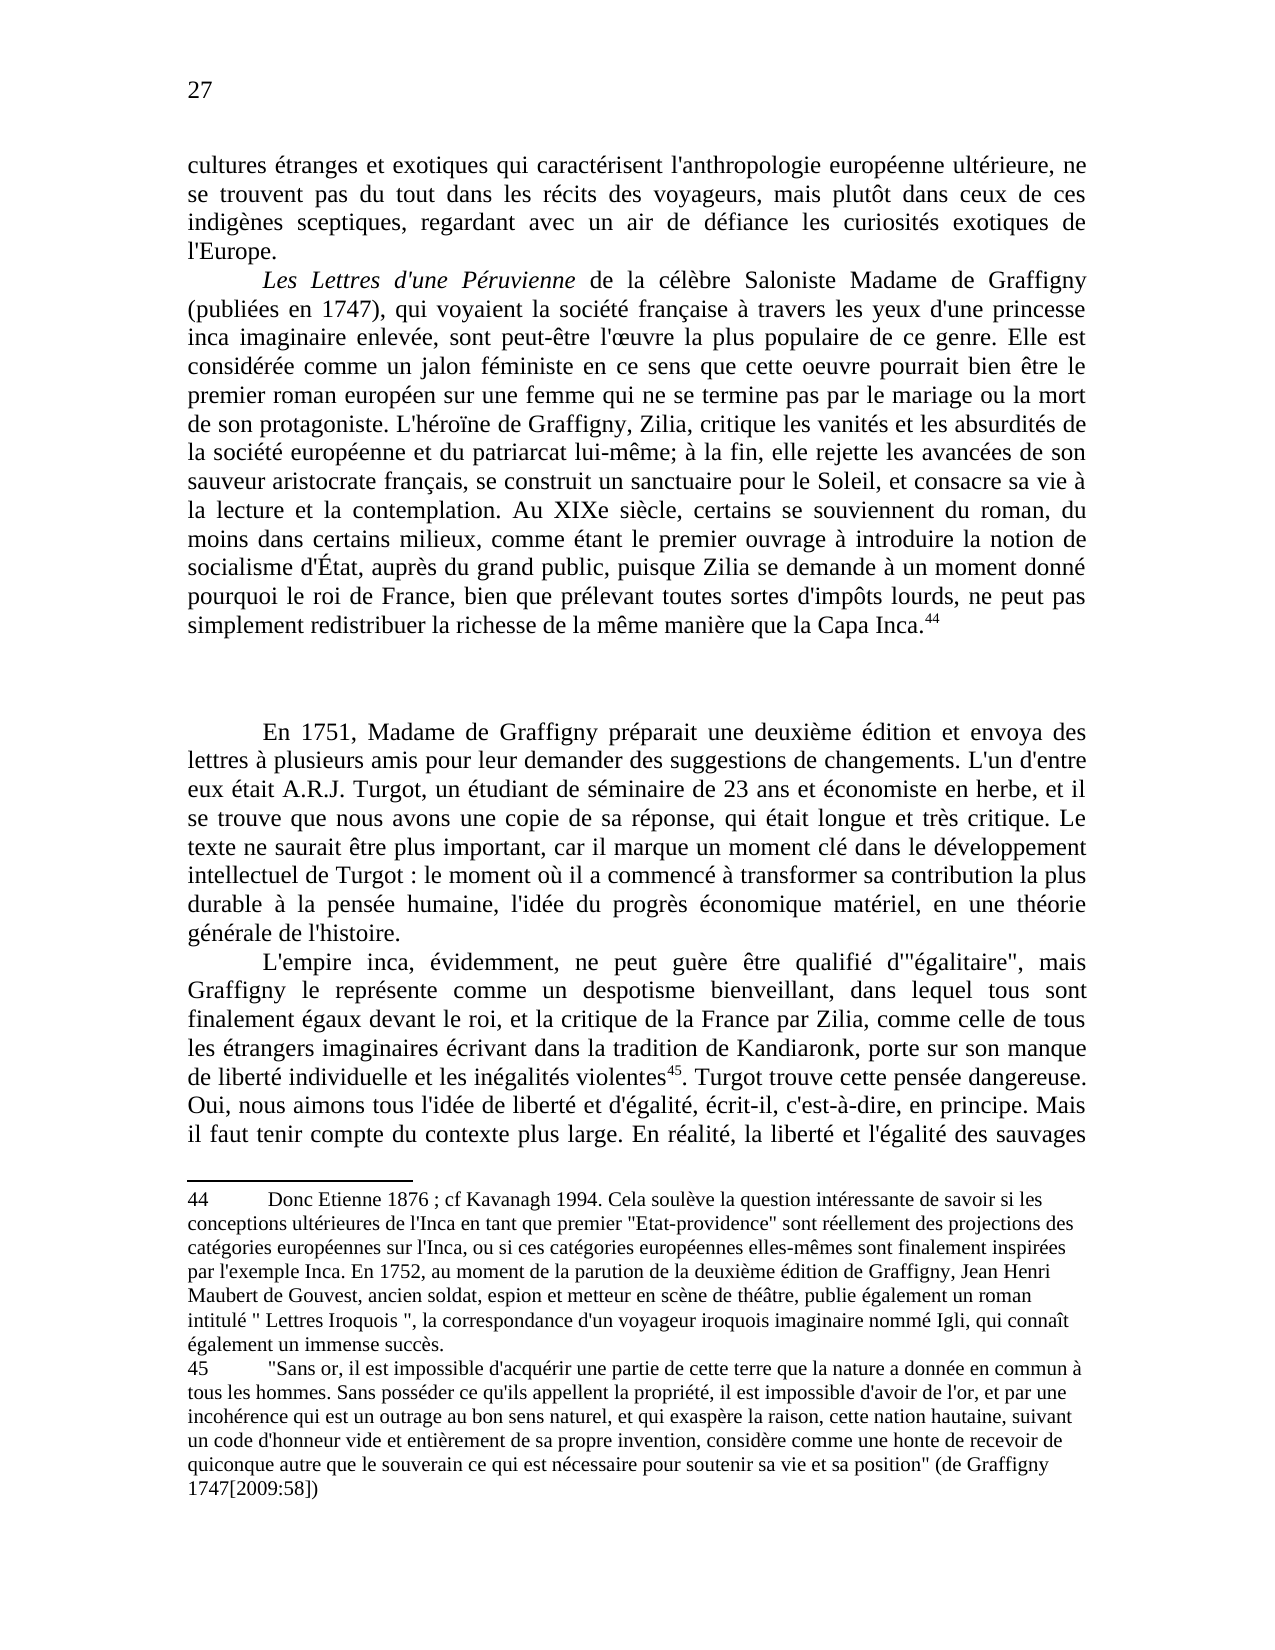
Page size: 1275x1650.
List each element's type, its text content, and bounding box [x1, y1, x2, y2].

text En 1751, Madame de Graffigny préparait une deuxième édition et envoya des lettres à plusieurs amis pour leur demander des suggestions de changements. L'un d'entre eux était A.R.J. Turgot, un étudiant de séminaire de 23 ans et économiste en herbe, et il se trouve que nous avons une copie de sa réponse, qui était longue et très critique. Le texte ne saurait être plus important, car il marque un moment clé dans le développement intellectuel de Turgot : le moment où il a commencé à transformer sa contribution la plus durable à la pensée humaine, l'idée du progrès économique matériel, en une théorie générale de l'histoire. [187, 717, 1087, 947]
text L'empire inca, évidemment, ne peut guère être qualifié d'"égalitaire", mais Graffigny le représente comme un despotisme bienveillant, dans lequel tous sont finalement égaux devant le roi, et la critique de la France par Zilia, comme celle de tous les étrangers imaginaires écrivant dans la tradition de Kandiaronk, porte sur son manque de liberté individuelle et les inégalités violentes. Turgot trouve cette pensée dangereuse. Oui, nous aimons tous l'idée de liberté et d'égalité, écrit-il, c'est-à-dire, en principe. Mais il faut tenir compte du contexte plus large. En réalité, la liberté et l'égalité des sauvages [187, 947, 1087, 1148]
text cultures étranges et exotiques qui caractérisent l'anthropologie européenne ultérieure, ne se trouvent pas du tout dans les récits des voyageurs, mais plutôt dans ceux de ces indigènes sceptiques, regardant avec un air de défiance les curiosités exotiques de l'Europe. [187, 150, 1087, 265]
text Donc Etienne 1876 ; cf Kavanagh 1994. Cela soulève la question intéressante de savoir si les conceptions ultérieures de l'Inca en tant que premier "Etat-providence" sont réellement des projections des catégories européennes sur l'Inca, ou si ces catégories européennes elles-mêmes sont finalement inspirées par l'exemple Inca. En 1752, au moment de la parution de la deuxième édition de Graffigny, Jean Henri Maubert de Gouvest, ancien soldat, espion et metteur en scène de théâtre, publie également un roman intitulé " Lettres Iroquois ", la correspondance d'un voyageur iroquois imaginaire nommé Igli, qui connaît également un immense succès. [187, 1187, 1087, 1356]
text "Sans or, il est impossible d'acquérir une partie de cette terre que la nature a donnée en commun à tous les hommes. Sans posséder ce qu'ils appellent la propriété, il est impossible d'avoir de l'or, et par une incohérence qui est un outrage au bon sens naturel, et qui exaspère la raison, cette nation hautaine, suivant un code d'honneur vide et entièrement de sa propre invention, considère comme une honte de recevoir de quiconque autre que le souverain ce qui est nécessaire pour soutenir sa vie et sa position" (de Graffigny 1747[2009:58]) [187, 1356, 1087, 1500]
text Les Lettres d'une Péruvienne de la célèbre Saloniste Madame de Graffigny (publiées en 1747), qui voyaient la société française à travers les yeux d'une princesse inca imaginaire enlevée, sont peut-être l'œuvre la plus populaire de ce genre. Elle est considérée comme un jalon féministe en ce sens que cette oeuvre pourrait bien être le premier roman européen sur une femme qui ne se termine pas par le mariage ou la mort de son protagoniste. L'héroïne de Graffigny, Zilia, critique les vanités et les absurdités de la société européenne et du patriarcat lui-même; à la fin, elle rejette les avancées de son sauveur aristocrate français, se construit un sanctuaire pour le Soleil, et consacre sa vie à la lecture et la contemplation. Au XIXe siècle, certains se souviennent du roman, du moins dans certains milieux, comme étant le premier ouvrage à introduire la notion de socialisme d'État, auprès du grand public, puisque Zilia se demande à un moment donné pourquoi le roi de France, bien que prélevant toutes sortes d'impôts lourds, ne peut pas simplement redistribuer la richesse de la même manière que la Capa Inca. [187, 265, 1087, 639]
